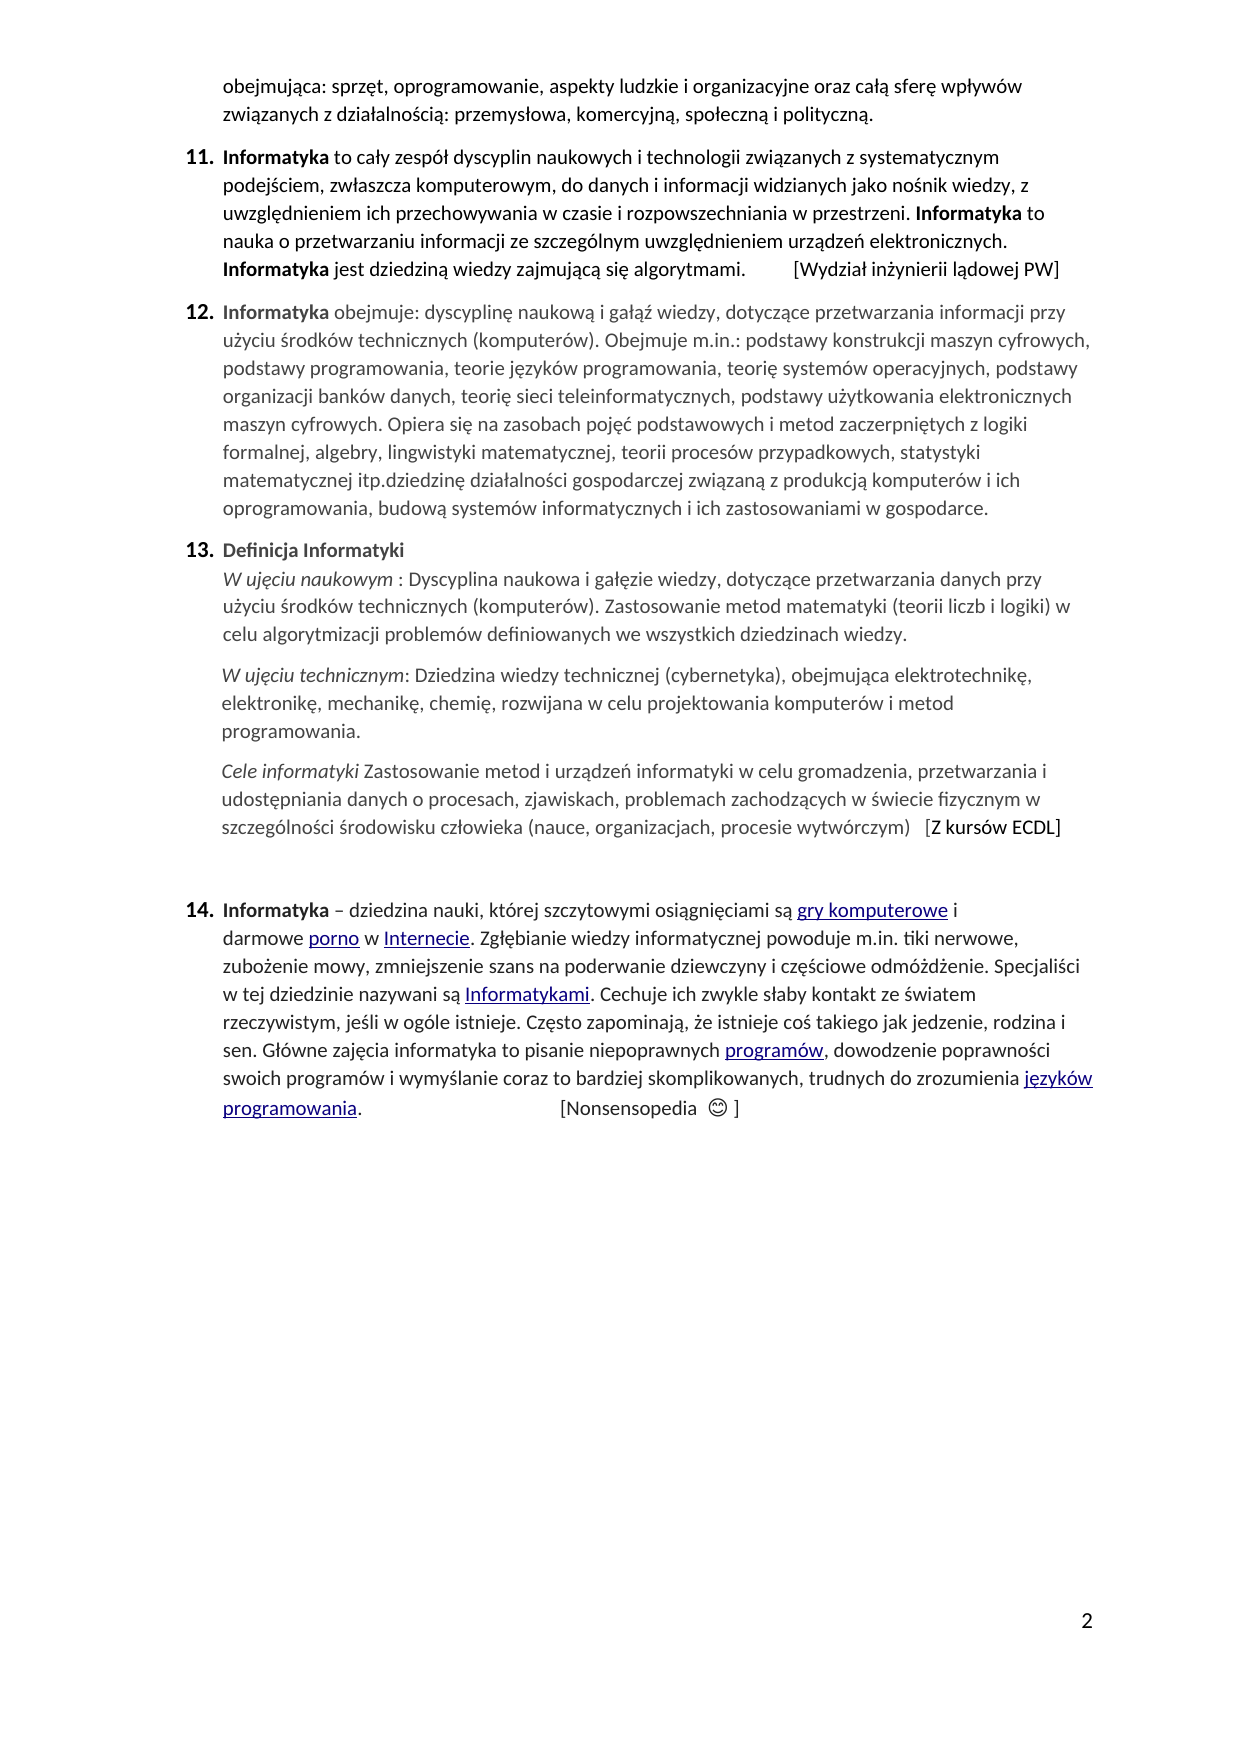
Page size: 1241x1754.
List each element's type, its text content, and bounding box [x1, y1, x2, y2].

text W ujęciu technicznym: Dziedzina wiedzy technicznej (cybernetyka), obejmująca elektrotechnikę, elektronikę, mechanikę, chemię, rozwijana w celu projektowania komputerów i metod programowania. [221, 662, 1093, 743]
list Informatyka obejmuje: dyscyplinę naukową i gałąź wiedzy, dotyczące przetwarzania informacji przy użyciu środków technicznych (komputerów). Obejmuje m.in.: podstawy konstrukcji maszyn cyfrowych, podstawy programowania, teorie języków programowania, teorię systemów operacyjnych, podstawy organizacji banków danych, teorię sieci teleinformatycznych, podstawy użytkowania elektronicznych maszyn cyfrowych. Opiera się na zasobach pojęć podstawowych i metod zaczerpniętych z logiki formalnej, algebry, lingwistyki matematycznej, teorii procesów przypadkowych, statystyki matematycznej itp.dziedzinę działalności gospodarczej związaną z produkcją komputerów i ich oprogramowania, budową systemów informatycznych i ich zastosowaniami w gospodarce. [185, 297, 1093, 520]
list Informatyka – dziedzina nauki, której szczytowymi osiągnięciami są gry komputerowe i darmowe porno w Internecie. Zgłębianie wiedzy informatycznej powoduje m.in. tiki nerwowe, zubożenie mowy, zmniejszenie szans na poderwanie dziewczyny i częściowe odmóżdżenie. Specjaliści w tej dziedzinie nazywani są Informatykami. Cechuje ich zwykle słaby kontakt ze światem rzeczywistym, jeśli w ogóle istnieje. Często zapominają, że istnieje coś takiego jak jedzenie, rodzina i sen. Główne zajęcia informatyka to pisanie niepoprawnych programów, dowodzenie poprawności swoich programów i wymyślanie coraz to bardziej skomplikowanych, trudnych do zrozumienia języków programowania. [Nonsensopedia 😊 ] [185, 895, 1093, 1122]
list obejmująca: sprzęt, oprogramowanie, aspekty ludzkie i organizacyjne oraz całą sferę wpływów związanych z działalnością: przemysłowa, komercyjną, społeczną i polityczną. [185, 74, 1093, 127]
list Definicja Informatyki W ujęciu naukowym : Dyscyplina naukowa i gałęzie wiedzy, dotyczące przetwarzania danych przy użyciu środków technicznych (komputerów). Zastosowanie metod matematyki (teorii liczb i logiki) w celu algorytmizacji problemów definiowanych we wszystkich dziedzinach wiedzy. [185, 535, 1093, 647]
text Cele informatyki Zastosowanie metod i urządzeń informatyki w celu gromadzenia, przetwarzania i udostępniania danych o procesach, zjawiskach, problemach zachodzących w świecie fizycznym w szczególności środowisku człowieka (nauce, organizacjach, procesie wytwórczym) [Z kursów ECDL] [221, 758, 1093, 839]
list Informatyka to cały zespół dyscyplin naukowych i technologii związanych z systematycznym podejściem, zwłaszcza komputerowym, do danych i informacji widzianych jako nośnik wiedzy, z uwzględnieniem ich przechowywania w czasie i rozpowszechniania w przestrzeni. Informatyka to nauka o przetwarzaniu informacji ze szczególnym uwzględnieniem urządzeń elektronicznych. Informatyka jest dziedziną wiedzy zajmującą się algorytmami. [Wydział inżynierii lądowej PW] [185, 142, 1093, 282]
